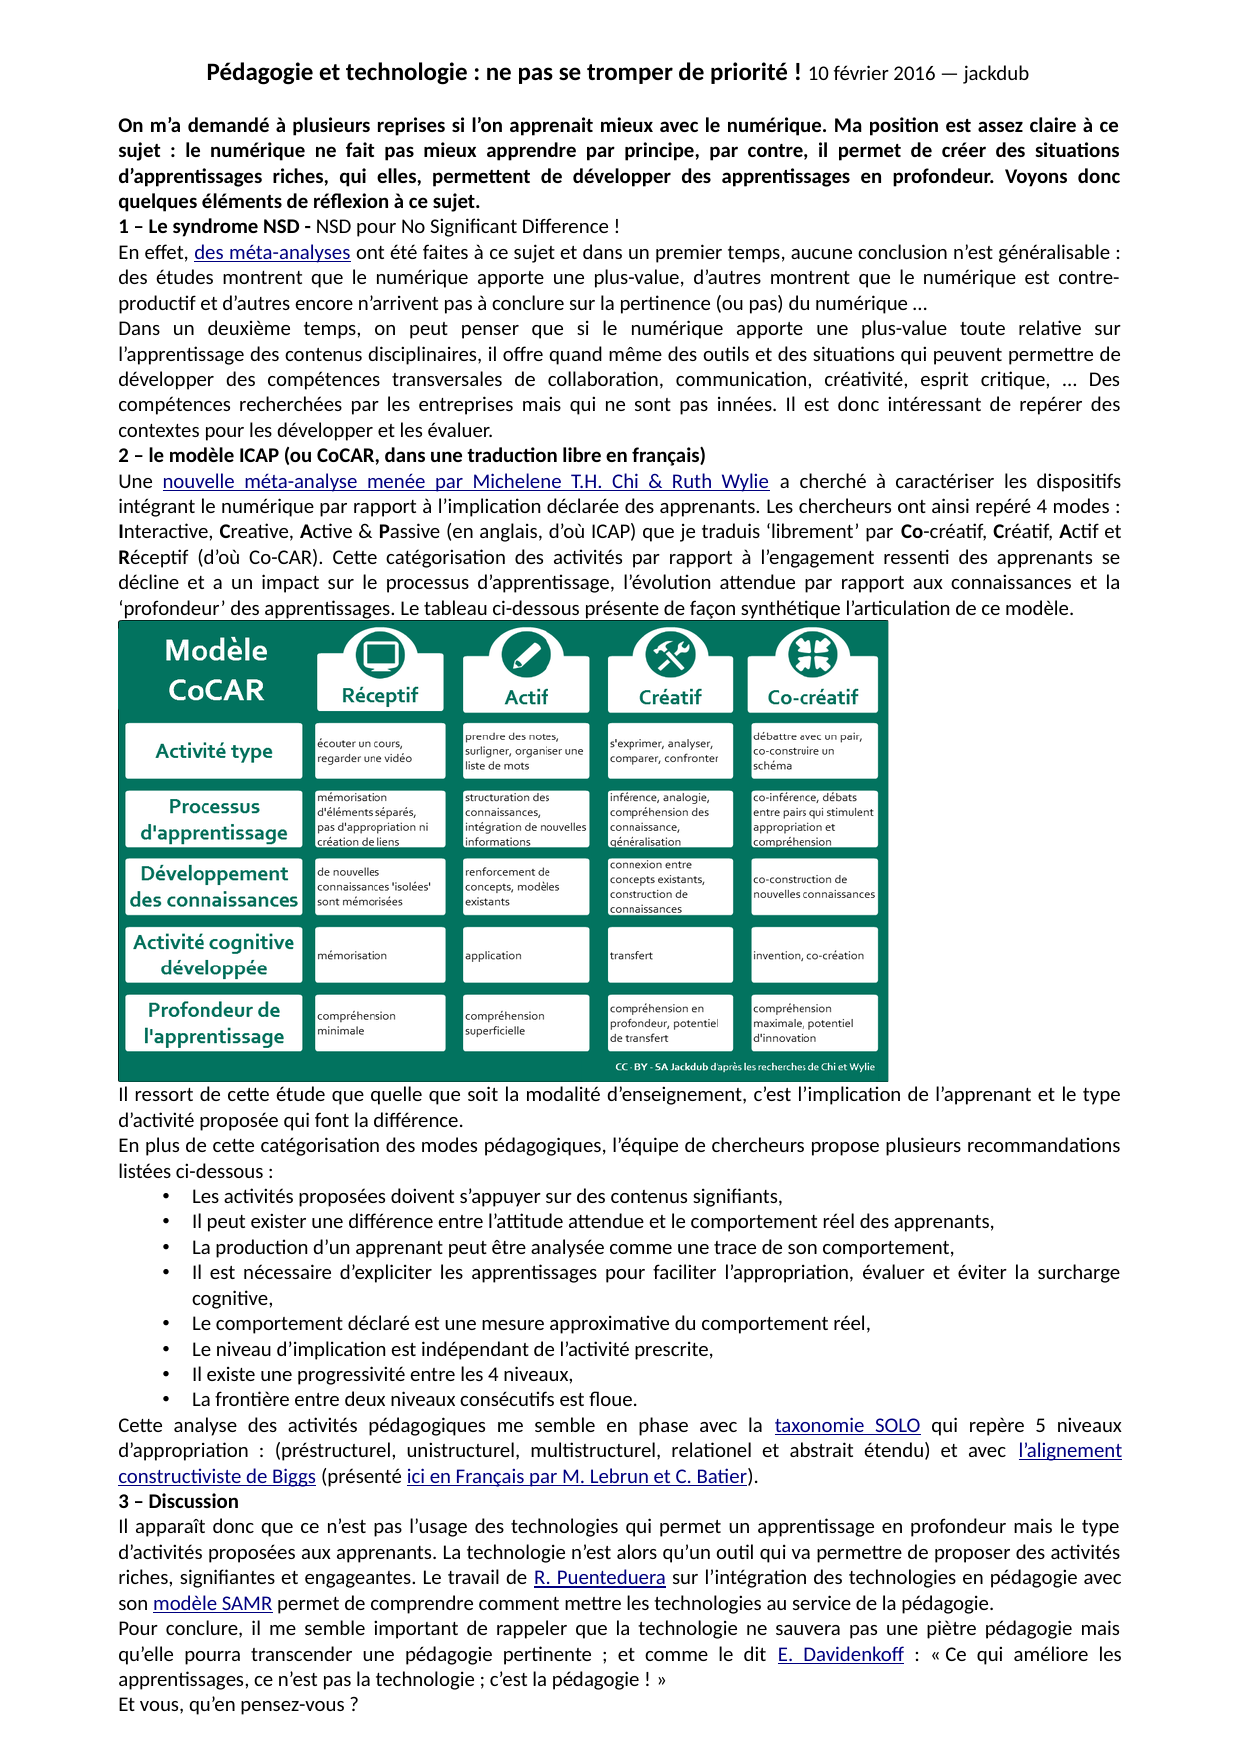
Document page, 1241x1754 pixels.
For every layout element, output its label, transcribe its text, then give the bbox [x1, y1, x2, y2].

list La production d’un apprenant peut être analysée comme une trace de son comportement, [162, 1234, 1122, 1259]
text Pour conclure, il me semble important de rappeler que la technologie ne sauvera pas une piètre pédagogie mais qu’elle pourra transcender une pédagogie pertinente ; et comme le dit E. Davidenkoff : « Ce qui améliore les apprentissages, ce n’est pas la technologie ; c’est la pédagogie ! » [118, 1615, 1122, 1692]
picture [118, 620, 889, 1082]
text 2 – le modèle ICAP (ou CoCAR, dans une traduction libre en français) [118, 442, 1122, 468]
list Il peut exister une différence entre l’attitude attendue et le comportement réel des apprenants, [162, 1209, 1122, 1234]
list Il existe une progressivité entre les 4 niveaux, [162, 1361, 1122, 1387]
text Dans un deuxième temps, on peut penser que si le numérique apporte une plus-value toute relative sur l’apprentissage des contenus disciplinaires, il offre quand même des outils et des situations qui peuvent permettre de développer des compétences transversales de collaboration, communication, créativité, esprit critique, … Des compétences recherchées par les entreprises mais qui ne sont pas innées. Il est donc intéressant de repérer des contextes pour les développer et les évaluer. [118, 315, 1122, 442]
text On m’a demandé à plusieurs reprises si l’on apprenait mieux avec le numérique. Ma position est assez claire à ce sujet : le numérique ne fait pas mieux apprendre par principe, par contre, il permet de créer des situations d’apprentissages riches, qui elles, permettent de développer des apprentissages en profondeur. Voyons donc quelques éléments de réflexion à ce sujet. [118, 112, 1122, 214]
text 1 – Le syndrome NSD - NSD pour No Significant Difference ! [118, 214, 1122, 239]
list Le niveau d’implication est indépendant de l’activité prescrite, [162, 1336, 1122, 1361]
text En plus de cette catégorisation des modes pédagogiques, l’équipe de chercheurs propose plusieurs recommandations listées ci-dessous : [118, 1132, 1122, 1183]
text Cette analyse des activités pédagogiques me semble en phase avec la taxonomie SOLO qui repère 5 niveaux d’appropriation : (préstructurel, unistructurel, multistructurel, relationel et abstrait étendu) et avec l’alignement constructiviste de Biggs (présenté ici en Français par M. Lebrun et C. Batier). [118, 1412, 1122, 1488]
list Le comportement déclaré est une mesure approximative du comportement réel, [162, 1310, 1122, 1336]
text Une nouvelle méta-analyse menée par Michelene T.H. Chi & Ruth Wylie a cherché à caractériser les dispositifs intégrant le numérique par rapport à l’implication déclarée des apprenants. Les chercheurs ont ainsi repéré 4 modes : Interactive, Creative, Active & Passive (en anglais, d’où ICAP) que je traduis ‘librement’ par Co-créatif, Créatif, Actif et Réceptif (d’où Co-CAR). Cette catégorisation des activités par rapport à l’engagement ressenti des apprenants se décline et a un impact sur le processus d’apprentissage, l’évolution attendue par rapport aux connaissances et la ‘profondeur’ des apprentissages. Le tableau ci-dessous présente de façon synthétique l’articulation de ce modèle. [118, 468, 1122, 620]
text Il ressort de cette étude que quelle que soit la modalité d’enseignement, c’est l’implication de l’apprenant et le type d’activité proposée qui font la différence. [118, 1082, 1122, 1132]
text Et vous, qu’en pensez-vous ? [118, 1692, 1122, 1717]
list La frontière entre deux niveaux consécutifs est floue. [162, 1387, 1122, 1412]
text Il apparaît donc que ce n’est pas l’usage des technologies qui permet un apprentissage en profondeur mais le type d’activités proposées aux apprenants. La technologie n’est alors qu’un outil qui va permettre de proposer des activités riches, signifiantes et engageantes. Le travail de R. Puenteduera sur l’intégration des technologies en pédagogie avec son modèle SAMR permet de comprendre comment mettre les technologies au service de la pédagogie. [118, 1514, 1122, 1615]
text En effet, des méta-analyses ont été faites à ce sujet et dans un premier temps, aucune conclusion n’est généralisable : des études montrent que le numérique apporte une plus-value, d’autres montrent que le numérique est contre-productif et d’autres encore n’arrivent pas à conclure sur la pertinence (ou pas) du numérique … [118, 239, 1122, 315]
list Les activités proposées doivent s’appuyer sur des contenus signifiants, [162, 1183, 1122, 1209]
text Pédagogie et technologie : ne pas se tromper de priorité ! 10 février 2016 — jackdub [118, 56, 1122, 87]
list Il est nécessaire d’expliciter les apprentissages pour faciliter l’appropriation, évaluer et éviter la surcharge cognitive, [162, 1259, 1122, 1310]
text 3 – Discussion [118, 1488, 1122, 1514]
